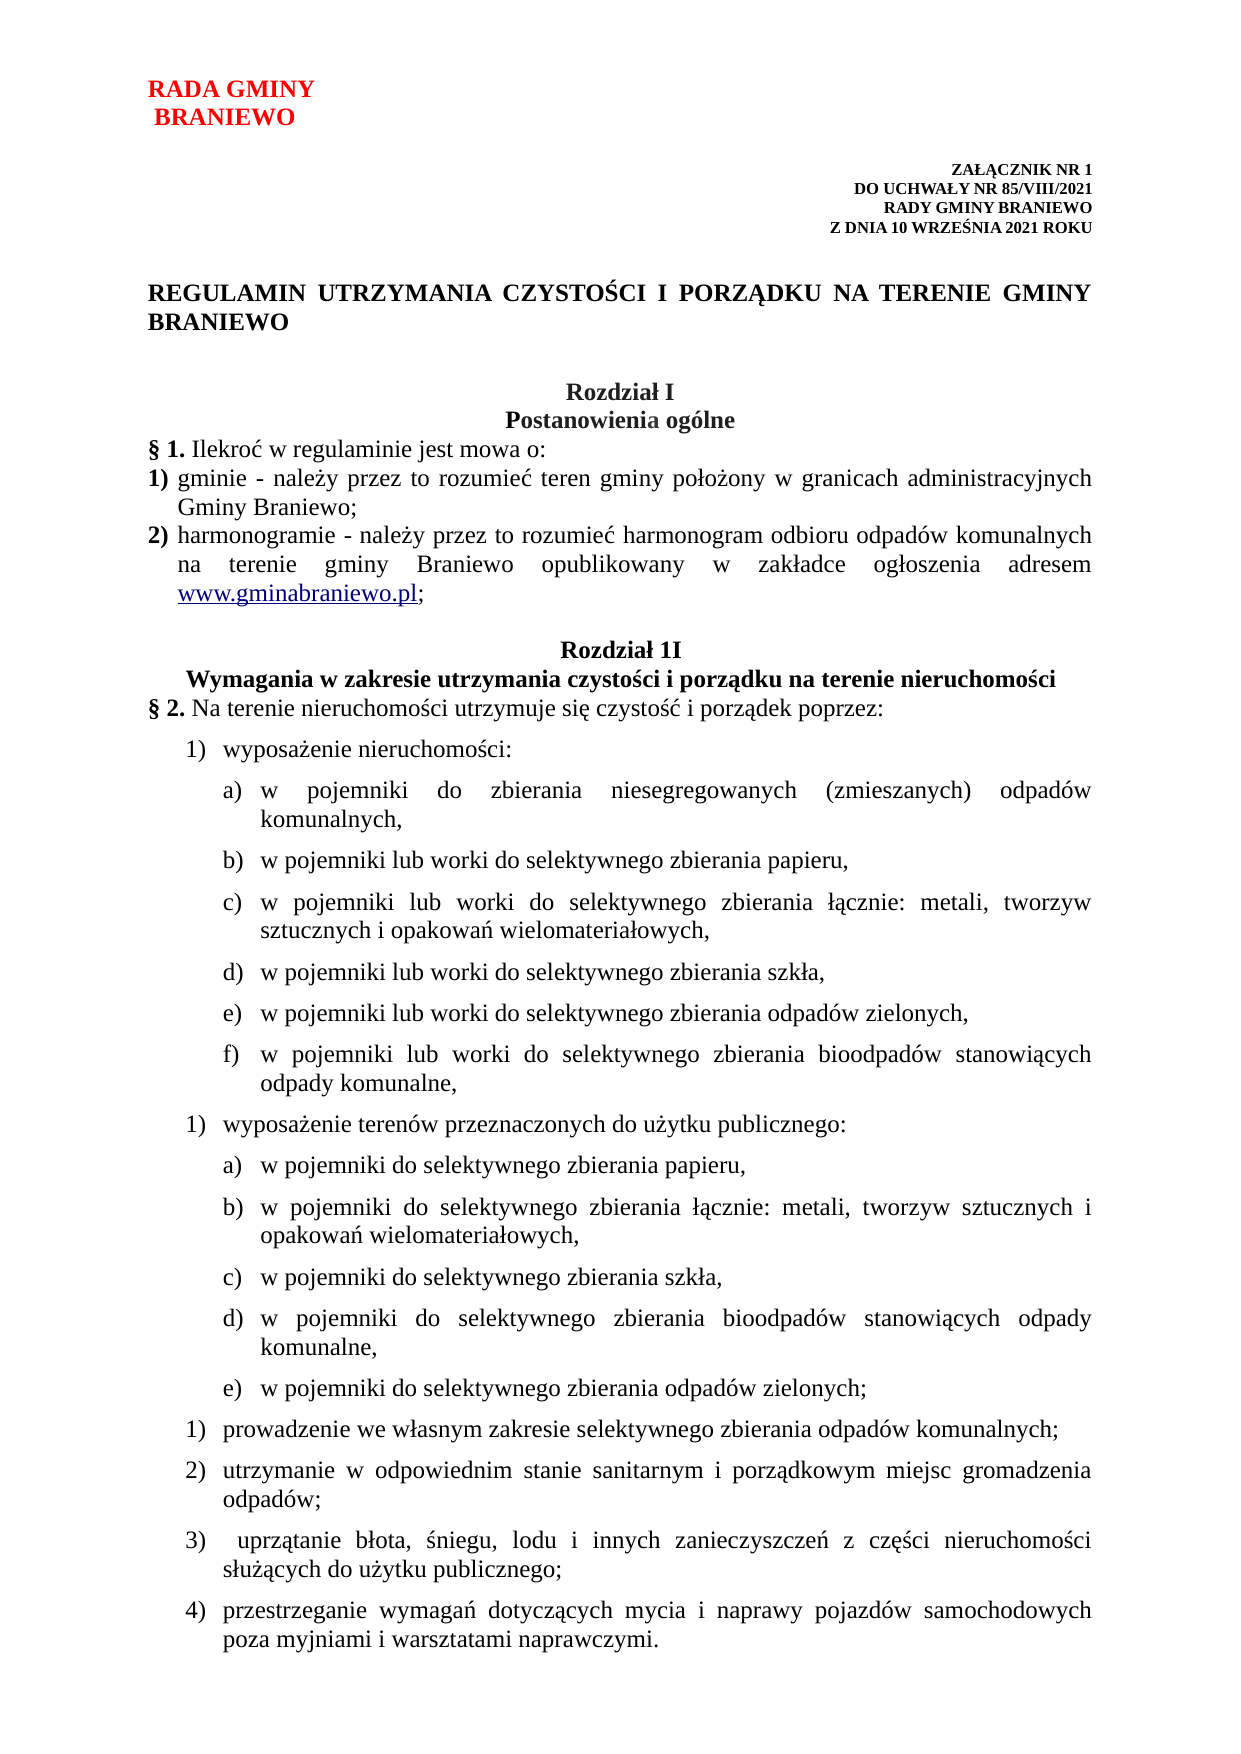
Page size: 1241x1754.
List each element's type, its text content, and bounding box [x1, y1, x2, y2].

list gminie - należy przez to rozumieć teren gminy położony w granicach administracyjnych Gminy Braniewo; [148, 463, 1092, 520]
text Rozdział 1I [149, 635, 1092, 664]
list w pojemniki do zbierania niesegregowanych (zmieszanych) odpadów komunalnych, [223, 775, 1092, 833]
text DO UCHWAŁY NR 85/VIII/2021 [591, 179, 1092, 198]
text REGULAMIN UTRZYMANIA CZYSTOŚCI I PORZĄDKU NA TERENIE GMINY BRANIEWO [148, 278, 1092, 335]
list w pojemniki lub worki do selektywnego zbierania łącznie: metali, tworzyw sztucznych i opakowań wielomateriałowych, [223, 887, 1092, 944]
text § 2. Na terenie nieruchomości utrzymuje się czystość i porządek poprzez: [148, 693, 1092, 722]
list przestrzeganie wymagań dotyczących mycia i naprawy pojazdów samochodowych poza myjniami i warsztatami naprawczymi. [185, 1595, 1092, 1653]
list w pojemniki lub worki do selektywnego zbierania szkła, [223, 957, 1092, 985]
list wyposażenie terenów przeznaczonych do użytku publicznego: [185, 1109, 1092, 1138]
list w pojemniki do selektywnego zbierania szkła, [223, 1262, 1092, 1290]
list w pojemniki lub worki do selektywnego zbierania odpadów zielonych, [223, 998, 1092, 1027]
text § 1. Ilekroć w regulaminie jest mowa o: [148, 434, 1092, 463]
list uprzątanie błota, śniegu, lodu i innych zanieczyszczeń z części nieruchomości służących do użytku publicznego; [185, 1525, 1092, 1583]
list w pojemniki do selektywnego zbierania papieru, [223, 1150, 1092, 1179]
text ZAŁĄCZNIK NR 1 [148, 160, 1092, 179]
list w pojemniki do selektywnego zbierania bioodpadów stanowiących odpady komunalne, [223, 1303, 1092, 1360]
list w pojemniki lub worki do selektywnego zbierania papieru, [223, 845, 1092, 874]
text Rozdział I [148, 377, 1092, 405]
list w pojemniki lub worki do selektywnego zbierania bioodpadów stanowiących odpady komunalne, [223, 1039, 1092, 1097]
list wyposażenie nieruchomości: [185, 734, 1092, 763]
text Wymagania w zakresie utrzymania czystości i porządku na terenie nieruchomości [149, 664, 1092, 693]
list utrzymanie w odpowiednim stanie sanitarnym i porządkowym miejsc gromadzenia odpadów; [185, 1455, 1092, 1513]
text RADY GMINY BRANIEWO [591, 198, 1092, 217]
text Z DNIA 10 WRZEŚNIA 2021 ROKU [664, 217, 1092, 237]
text Postanowienia ogólne [148, 405, 1092, 434]
list prowadzenie we własnym zakresie selektywnego zbierania odpadów komunalnych; [185, 1414, 1092, 1443]
list harmonogramie - należy przez to rozumieć harmonogram odbioru odpadów komunalnych na terenie gminy Braniewo opublikowany w zakładce ogłoszenia adresem www.gminabraniewo.pl; [148, 520, 1092, 607]
list w pojemniki do selektywnego zbierania łącznie: metali, tworzyw sztucznych i opakowań wielomateriałowych, [223, 1192, 1092, 1249]
list w pojemniki do selektywnego zbierania odpadów zielonych; [223, 1373, 1092, 1402]
